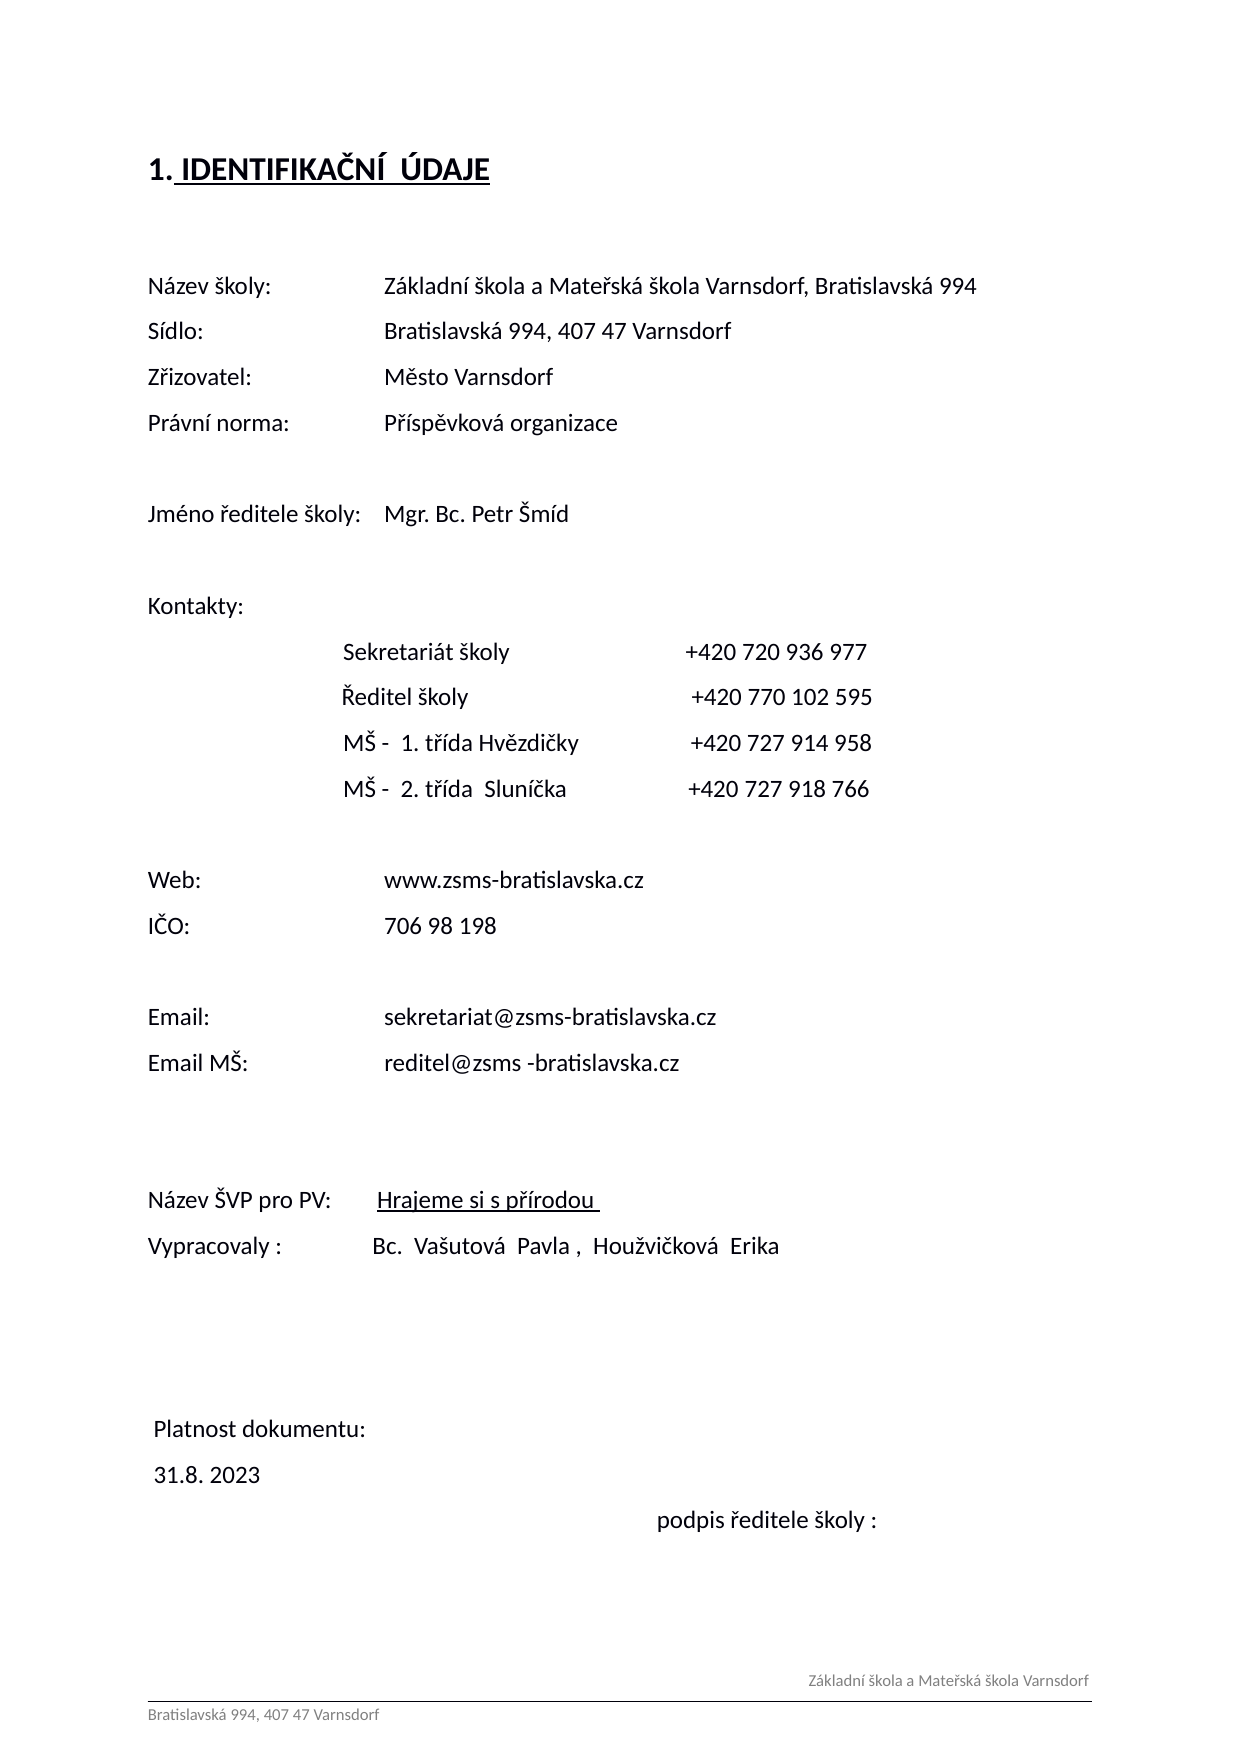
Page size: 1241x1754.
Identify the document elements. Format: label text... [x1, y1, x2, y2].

text 1. IDENTIFIKAČNÍ ÚDAJE [148, 148, 1092, 188]
list Sekretariát školy +420 720 936 977 [298, 636, 1092, 666]
text Kontakty: [148, 590, 1092, 620]
text Název ŠVP pro PV: Hrajeme si s přírodou [148, 1184, 1092, 1215]
text 31.8. 2023 [148, 1459, 1092, 1489]
text Web: www.zsms-bratislavska.cz [148, 864, 1092, 895]
text Email MŠ: reditel@zsms -bratislavska.cz [148, 1047, 1092, 1078]
text IČO: 706 98 198 [148, 910, 1092, 941]
text Sídlo: Bratislavská 994, 407 47 Varnsdorf [148, 316, 1092, 346]
list MŠ - 1. třída Hvězdičky +420 727 914 958 [298, 727, 1092, 758]
text Právní norma: Příspěvková organizace [148, 407, 1092, 437]
list MŠ - 2. třída Sluníčka +420 727 918 766 [298, 773, 1092, 803]
text Zřizovatel: Město Varnsdorf [148, 361, 1092, 392]
text Vypracovaly : Bc. Vašutová Pavla , Houžvičková Erika [148, 1230, 1092, 1261]
text Název školy: Základní škola a Mateřská škola Varnsdorf, Bratislavská 994 [148, 270, 1092, 300]
text podpis ředitele školy : [148, 1504, 1092, 1535]
text Jméno ředitele školy: Mgr. Bc. Petr Šmíd [148, 498, 1092, 529]
text Platnost dokumentu: [148, 1413, 1092, 1443]
list Ředitel školy +420 770 102 595 [223, 681, 1092, 712]
text Email: sekretariat@zsms-bratislavska.cz [148, 1001, 1092, 1032]
